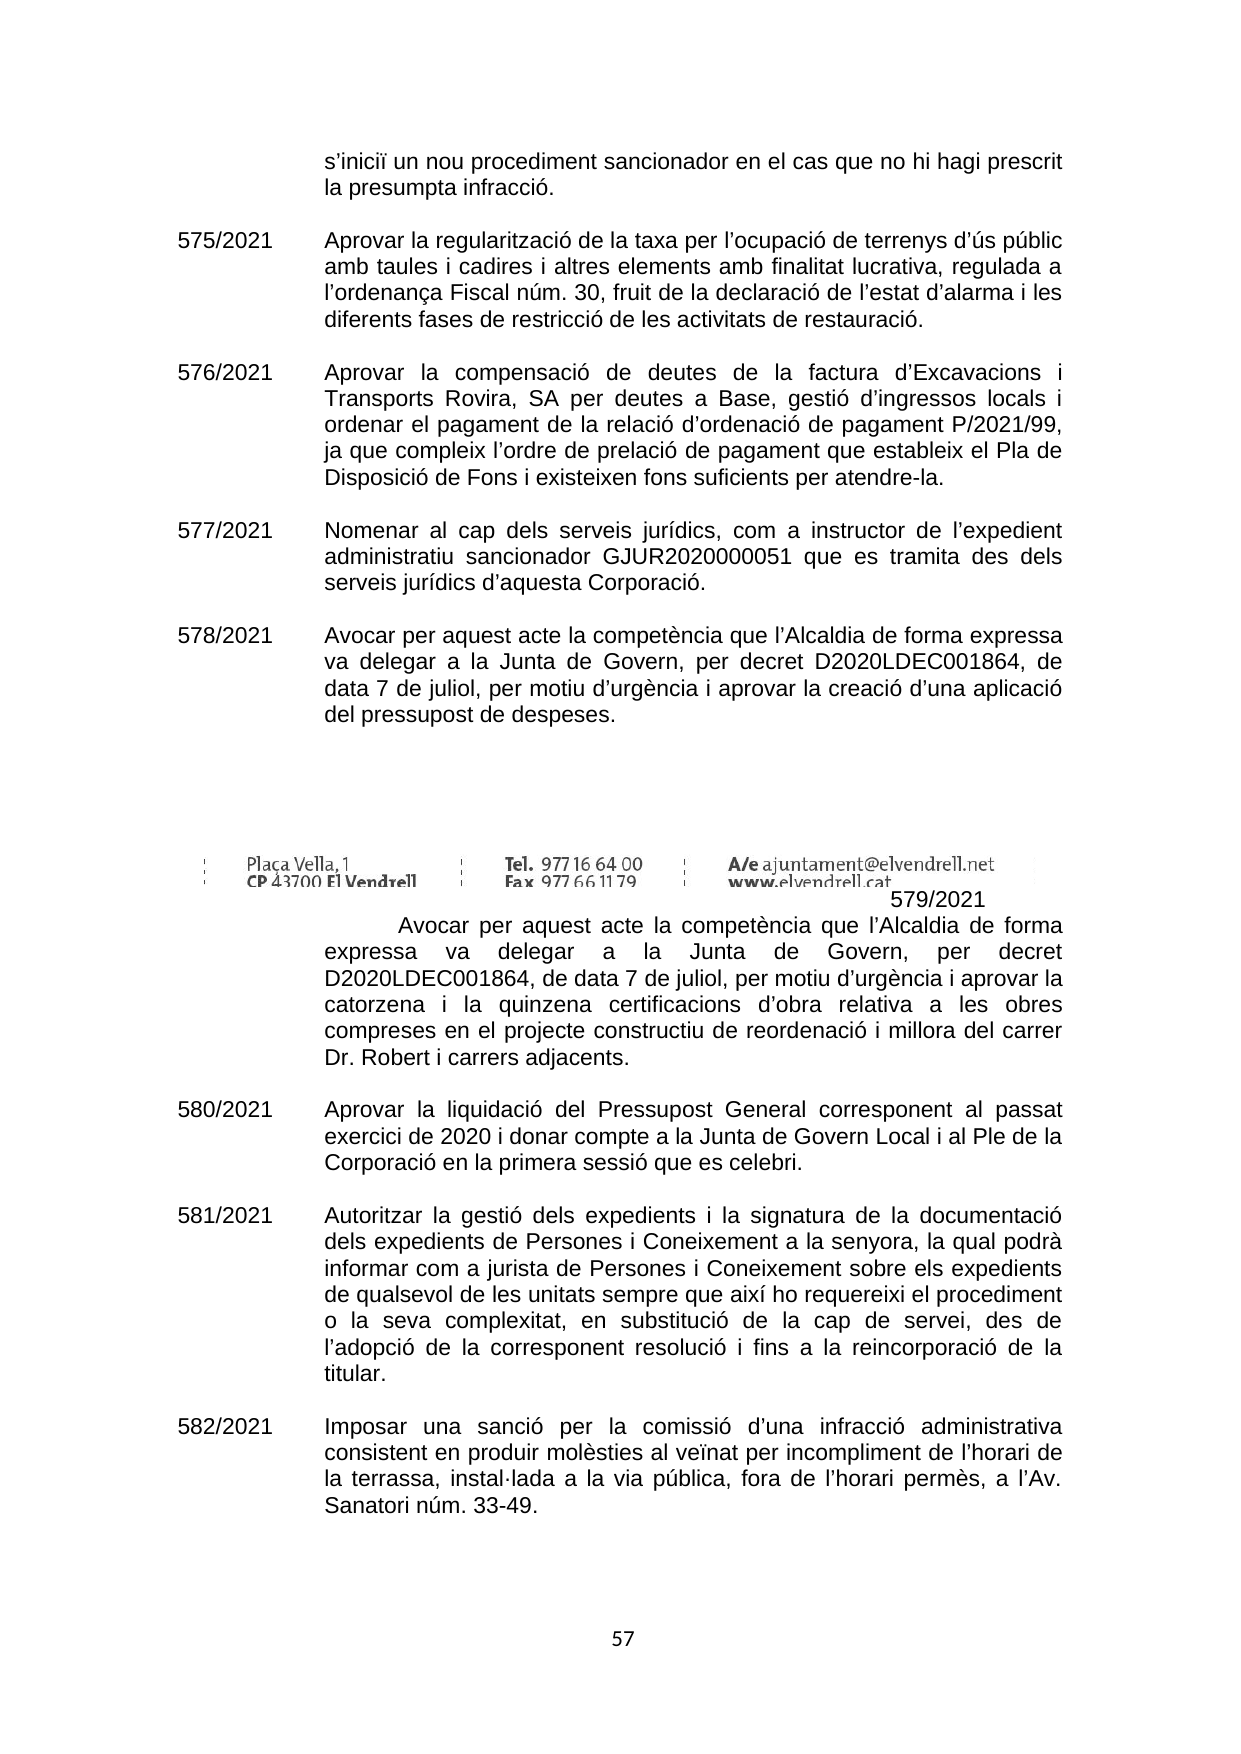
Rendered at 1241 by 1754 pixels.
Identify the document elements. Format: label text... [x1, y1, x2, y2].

text 581/2021 Autoritzar la gestió dels expedients i la signatura de la documentació dels expedients de Persones i Coneixement a la senyora, la qual podrà informar com a jurista de Persones i Coneixement sobre els expedients de qualsevol de les unitats sempre que així ho requereixi el procediment o la seva complexitat, en substitució de la cap de servei, des de l’adopció de la corresponent resolució i fins a la reincorporació de la titular. [177, 1202, 1063, 1386]
text s’iniciï un nou procediment sancionador en el cas que no hi hagi prescrit la presumpta infracció. [177, 148, 1063, 200]
text 579/2021 Avocar per aquest acte la competència que l’Alcaldia de forma expressa va delegar a la Junta de Govern, per decret D2020LDEC001864, de data 7 de juliol, per motiu d’urgència i aprovar la catorzena i la quinzena certificacions d’obra relativa a les obres compreses en el projecte constructiu de reordenació i millora del carrer Dr. Robert i carrers adjacents. [177, 859, 1063, 1070]
text 575/2021 Aprovar la regularització de la taxa per l’ocupació de terrenys d’ús públic amb taules i cadires i altres elements amb finalitat lucrativa, regulada a l’ordenança Fiscal núm. 30, fruit de la declaració de l’estat d’alarma i les diferents fases de restricció de les activitats de restauració. [177, 227, 1063, 332]
text 576/2021 Aprovar la compensació de deutes de la factura d’Excavacions i Transports Rovira, SA per deutes a Base, gestió d’ingressos locals i ordenar el pagament de la relació d’ordenació de pagament P/2021/99, ja que compleix l’ordre de prelació de pagament que estableix el Pla de Disposició de Fons i existeixen fons suficients per atendre-la. [177, 358, 1063, 490]
text 582/2021 Imposar una sanció per la comissió d’una infracció administrativa consistent en produir molèsties al veïnat per incompliment de l’horari de la terrassa, instal·lada a la via pública, fora de l’horari permès, a l’Av. Sanatori núm. 33-49. [177, 1413, 1063, 1518]
text 580/2021 Aprovar la liquidació del Pressupost General corresponent al passat exercici de 2020 i donar compte a la Junta de Govern Local i al Ple de la Corporació en la primera sessió que es celebri. [177, 1096, 1063, 1175]
text 577/2021 Nomenar al cap dels serveis jurídics, com a instructor de l’expedient administratiu sancionador GJUR2020000051 que es tramita des dels serveis jurídics d’aquesta Corporació. [177, 517, 1063, 596]
text 578/2021 Avocar per aquest acte la competència que l’Alcaldia de forma expressa va delegar a la Junta de Govern, per decret D2020LDEC001864, de data 7 de juliol, per motiu d’urgència i aprovar la creació d’una aplicació del pressupost de despeses. [177, 622, 1063, 727]
